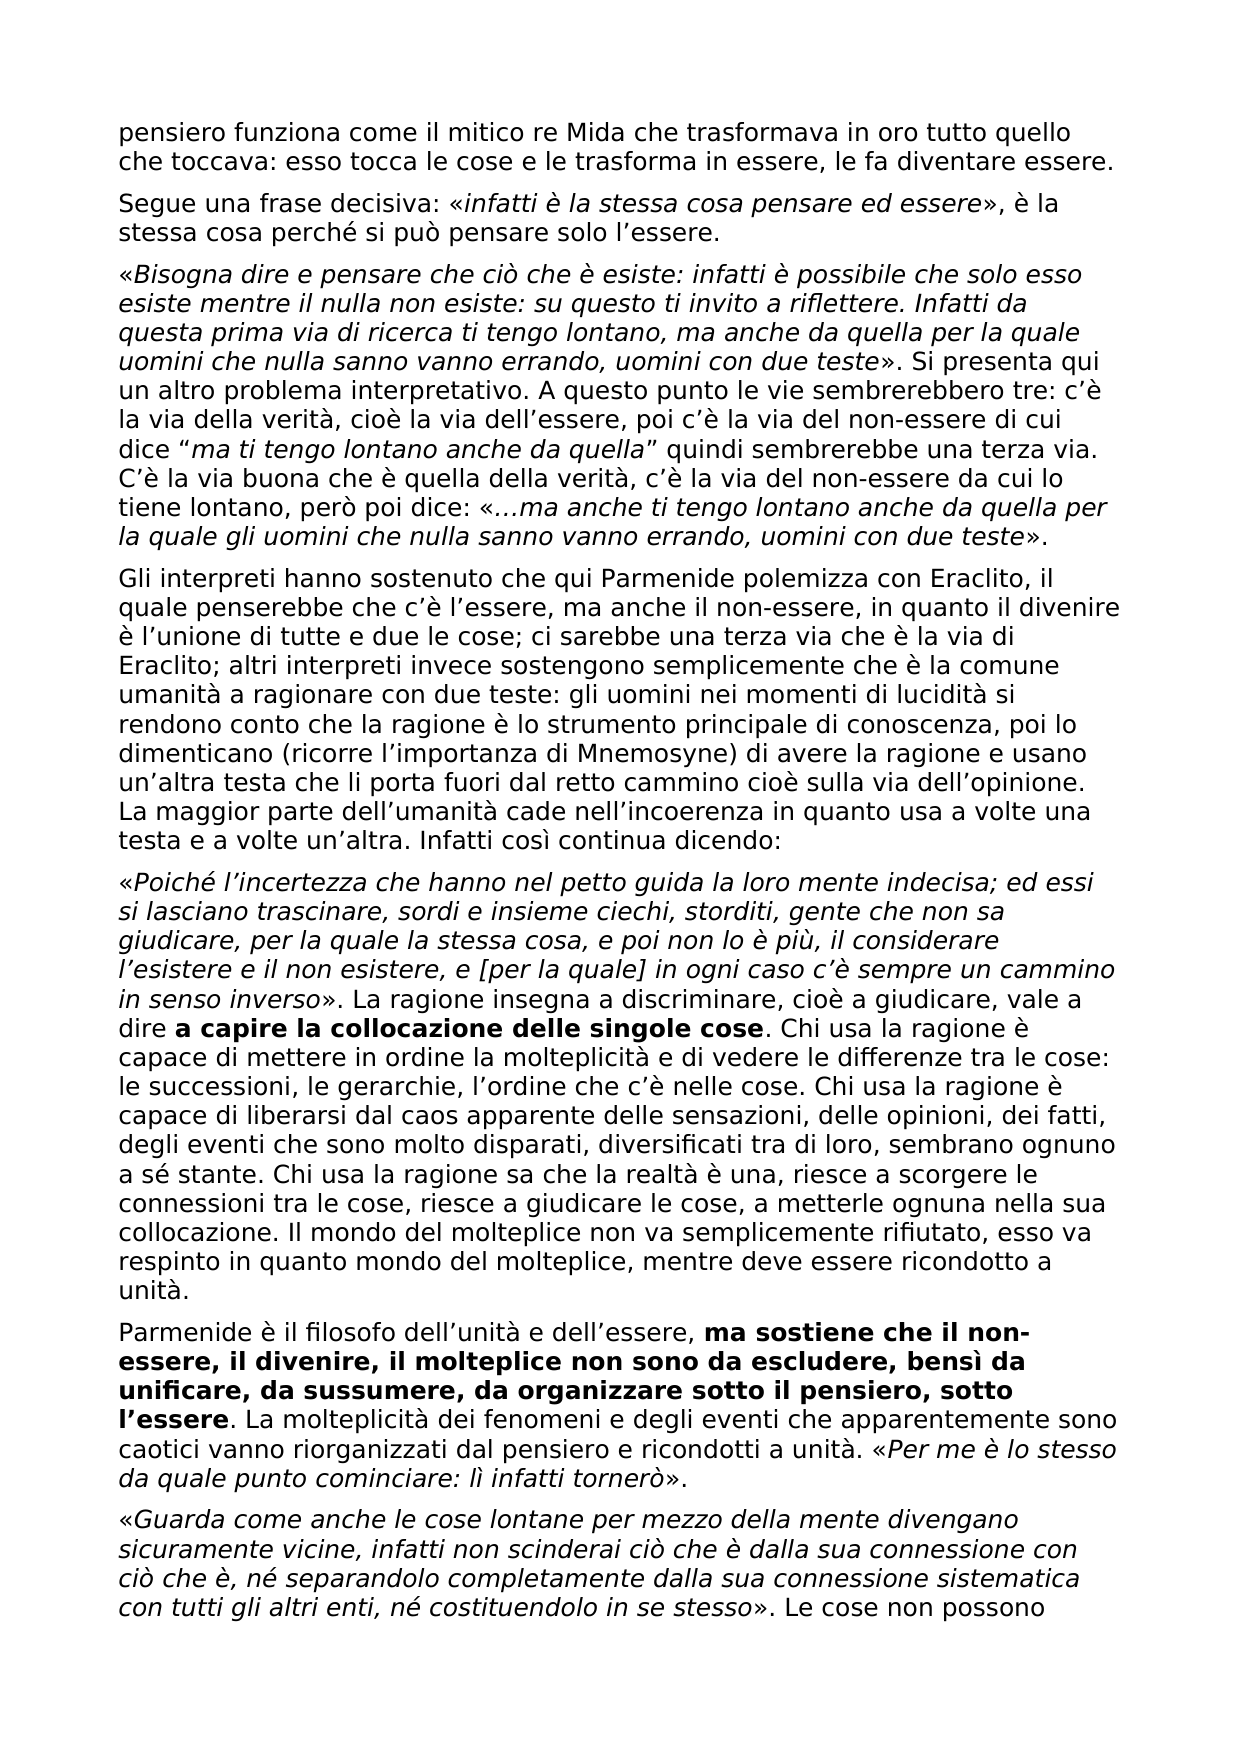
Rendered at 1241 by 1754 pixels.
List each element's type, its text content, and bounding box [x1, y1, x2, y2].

text «Poiché l’incertezza che hanno nel petto guida la loro mente indecisa; ed essi si lasciano trascinare, sordi e insieme ciechi, storditi, gente che non sa giudicare, per la quale la stessa cosa, e poi non lo è più, il considerare l’esistere e il non esistere, e [per la quale] in ogni caso c’è sempre un cammino in senso inverso». La ragione insegna a discriminare, cioè a giudicare, vale a dire a capire la collocazione delle singole cose. Chi usa la ragione è capace di mettere in ordine la molteplicità e di vedere le differenze tra le cose: le successioni, le gerarchie, l’ordine che c’è nelle cose. Chi usa la ragione è capace di liberarsi dal caos apparente delle sensazioni, delle opinioni, dei fatti, degli eventi che sono molto disparati, diversificati tra di loro, sembrano ognuno a sé stante. Chi usa la ragione sa che la realtà è una, riesce a scorgere le connessioni tra le cose, riesce a giudicare le cose, a metterle ognuna nella sua collocazione. Il mondo del molteplice non va semplicemente rifiutato, esso va respinto in quanto mondo del molteplice, mentre deve essere ricondotto a unità. [118, 868, 1122, 1306]
text Segue una frase decisiva: «infatti è la stessa cosa pensare ed essere», è la stessa cosa perché si può pensare solo l’essere. [118, 189, 1122, 247]
text pensiero funziona come il mitico re Mida che trasformava in oro tutto quello che toccava: esso tocca le cose e le trasforma in essere, le fa diventare essere. [118, 118, 1122, 176]
text «Guarda come anche le cose lontane per mezzo della mente divengano sicuramente vicine, infatti non scinderai ciò che è dalla sua connessione con ciò che è, né separandolo completamente dalla sua connessione sistematica con tutti gli altri enti, né costituendolo in se stesso». Le cose non possono [118, 1506, 1122, 1622]
text «Bisogna dire e pensare che ciò che è esiste: infatti è possibile che solo esso esiste mentre il nulla non esiste: su questo ti invito a riflettere. Infatti da questa prima via di ricerca ti tengo lontano, ma anche da quella per la quale uomini che nulla sanno vanno errando, uomini con due teste». Si presenta qui un altro problema interpretativo. A questo punto le vie sembrerebbero tre: c’è la via della verità, cioè la via dell’essere, poi c’è la via del non-essere di cui dice “ma ti tengo lontano anche da quella” quindi sembrerebbe una terza via. C’è la via buona che è quella della verità, c’è la via del non-essere da cui lo tiene lontano, però poi dice: «…ma anche ti tengo lontano anche da quella per la quale gli uomini che nulla sanno vanno errando, uomini con due teste». [118, 260, 1122, 551]
text Gli interpreti hanno sostenuto che qui Parmenide polemizza con Eraclito, il quale penserebbe che c’è l’essere, ma anche il non-essere, in quanto il divenire è l’unione di tutte e due le cose; ci sarebbe una terza via che è la via di Eraclito; altri interpreti invece sostengono semplicemente che è la comune umanità a ragionare con due teste: gli uomini nei momenti di lucidità si rendono conto che la ragione è lo strumento principale di conoscenza, poi lo dimenticano (ricorre l’importanza di Mnemosyne) di avere la ragione e usano un’altra testa che li porta fuori dal retto cammino cioè sulla via dell’opinione. La maggior parte dell’umanità cade nell’incoerenza in quanto usa a volte una testa e a volte un’altra. Infatti così continua dicendo: [118, 564, 1122, 856]
text Parmenide è il filosofo dell’unità e dell’essere, ma sostiene che il non-essere, il divenire, il molteplice non sono da escludere, bensì da unificare, da sussumere, da organizzare sotto il pensiero, sotto l’essere. La molteplicità dei fenomeni e degli eventi che apparentemente sono caotici vanno riorganizzati dal pensiero e ricondotti a unità. «Per me è lo stesso da quale punto cominciare: lì infatti tornerò». [118, 1318, 1122, 1493]
